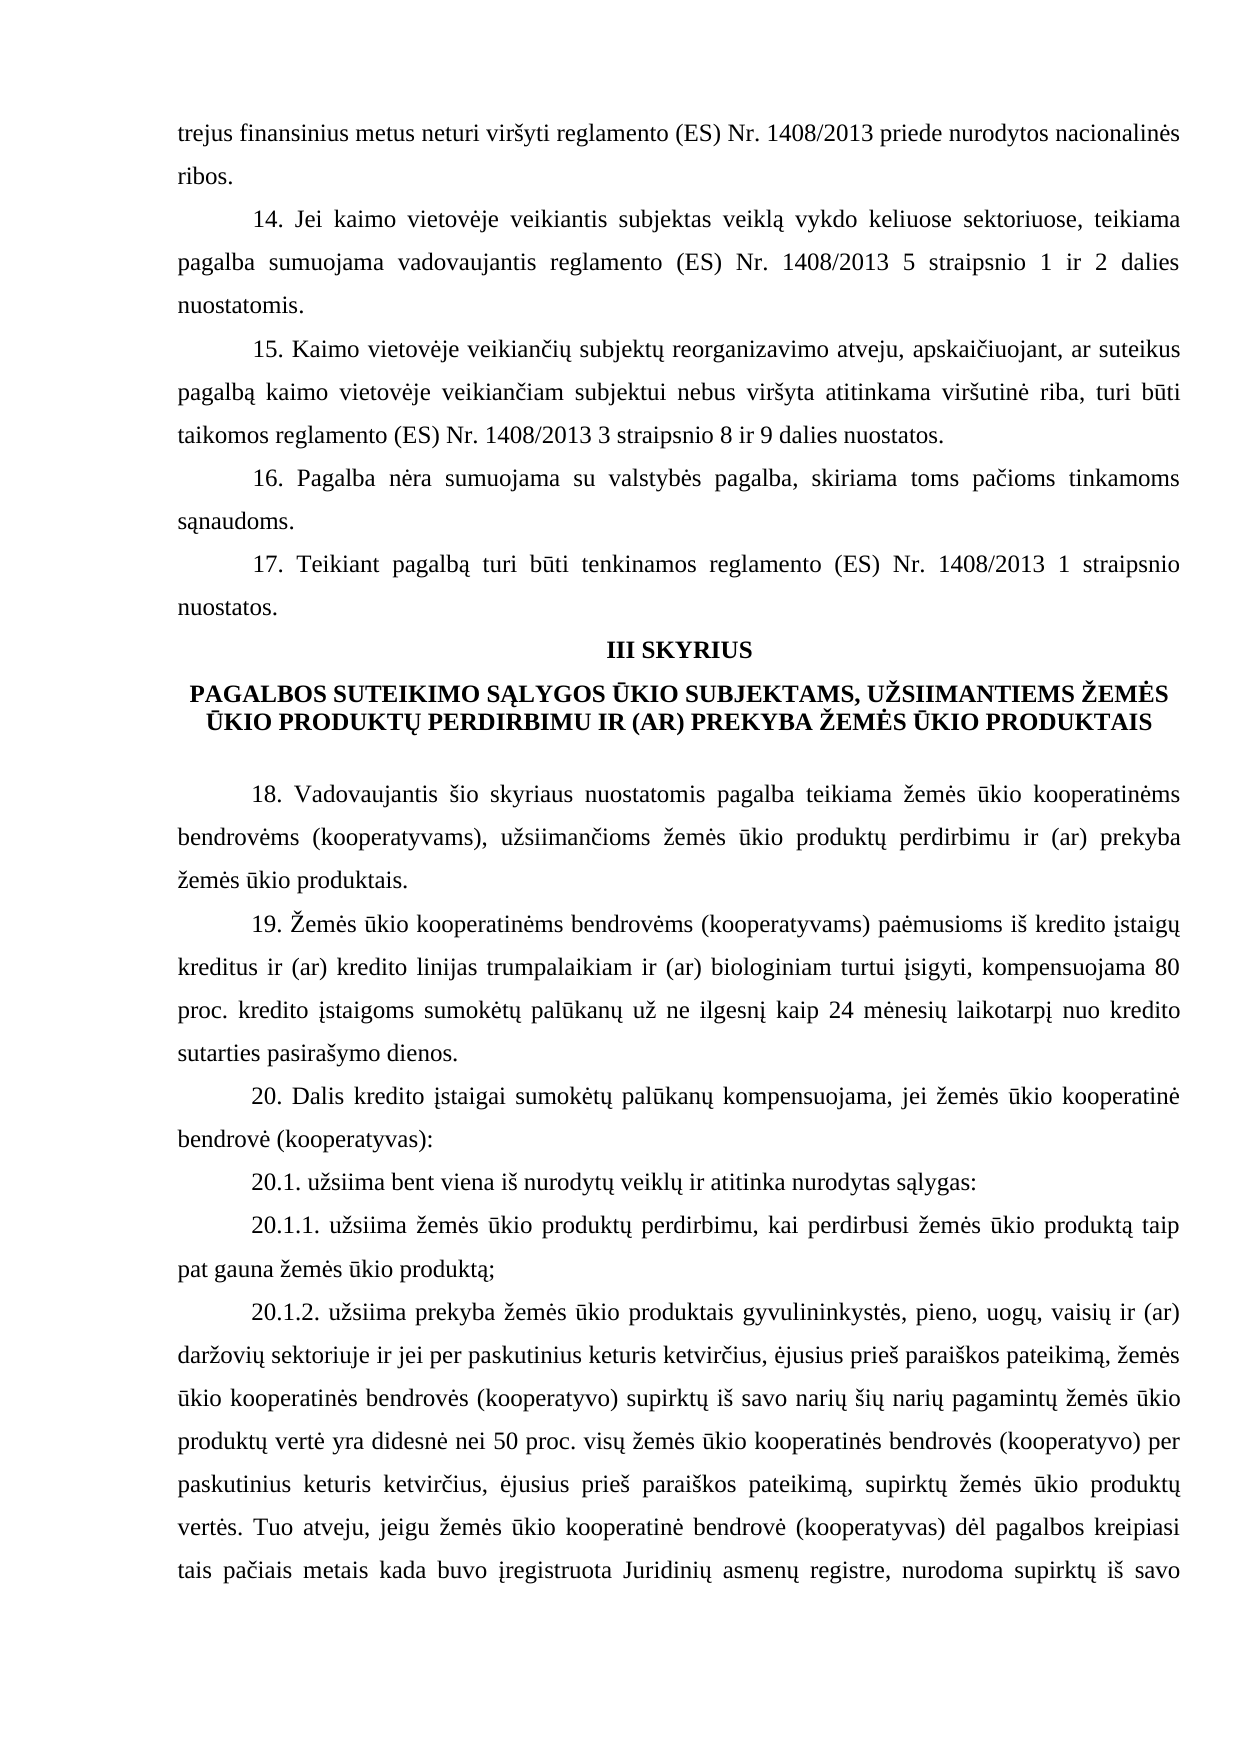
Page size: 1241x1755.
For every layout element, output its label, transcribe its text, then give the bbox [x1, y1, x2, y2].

text 20.1.1. užsiima žemės ūkio produktų perdirbimu, kai perdirbusi žemės ūkio produktą taip pat gauna žemės ūkio produktą; [177, 1211, 1181, 1282]
text 17. Teikiant pagalbą turi būti tenkinamos reglamento (ES) Nr. 1408/2013 1 straipsnio nuostatos. [177, 549, 1181, 621]
text 20.1.2. užsiima prekyba žemės ūkio produktais gyvulininkystės, pieno, uogų, vaisių ir (ar) daržovių sektoriuje ir jei per paskutinius keturis ketvirčius, ėjusius prieš paraiškos pateikimą, žemės ūkio kooperatinės bendrovės (kooperatyvo) supirktų iš savo narių šių narių pagamintų žemės ūkio produktų vertė yra didesnė nei 50 proc. visų žemės ūkio kooperatinės bendrovės (kooperatyvo) per paskutinius keturis ketvirčius, ėjusius prieš paraiškos pateikimą, supirktų žemės ūkio produktų vertės. Tuo atveju, jeigu žemės ūkio kooperatinė bendrovė (kooperatyvas) dėl pagalbos kreipiasi tais pačiais metais kada buvo įregistruota Juridinių asmenų registre, nurodoma supirktų iš savo [177, 1297, 1181, 1584]
text 18. Vadovaujantis šio skyriaus nuostatomis pagalba teikiama žemės ūkio kooperatinėms bendrovėms (kooperatyvams), užsiimančioms žemės ūkio produktų perdirbimu ir (ar) prekyba žemės ūkio produktais. [177, 779, 1181, 894]
text 14. Jei kaimo vietovėje veikiantis subjektas veiklą vykdo keliuose sektoriuose, teikiama pagalba sumuojama vadovaujantis reglamento (ES) Nr. 1408/2013 5 straipsnio 1 ir 2 dalies nuostatomis. [177, 204, 1181, 319]
text 19. Žemės ūkio kooperatinėms bendrovėms (kooperatyvams) paėmusioms iš kredito įstaigų kreditus ir (ar) kredito linijas trumpalaikiam ir (ar) biologiniam turtui įsigyti, kompensuojama 80 proc. kredito įstaigoms sumokėtų palūkanų už ne ilgesnį kaip 24 mėnesių laikotarpį nuo kredito sutarties pasirašymo dienos. [177, 909, 1181, 1067]
text 16. Pagalba nėra sumuojama su valstybės pagalba, skiriama toms pačioms tinkamoms sąnaudoms. [177, 463, 1181, 535]
text III SKYRIUS [177, 636, 1181, 664]
text trejus finansinius metus neturi viršyti reglamento (ES) Nr. 1408/2013 priede nurodytos nacionalinės ribos. [177, 118, 1181, 190]
text PAGALBOS SUTEIKIMO SĄLYGOS ŪKIO SUBJEKTAMS, UŽSIIMANTIEMS ŽEMĖS ŪKIO PRODUKTŲ PERDIRBIMU IR (AR) PREKYBA ŽEMĖS ŪKIO PRODUKTAIS [177, 679, 1181, 736]
text 15. Kaimo vietovėje veikiančių subjektų reorganizavimo atveju, apskaičiuojant, ar suteikus pagalbą kaimo vietovėje veikiančiam subjektui nebus viršyta atitinkama viršutinė riba, turi būti taikomos reglamento (ES) Nr. 1408/2013 3 straipsnio 8 ir 9 dalies nuostatos. [177, 334, 1181, 449]
text 20. Dalis kredito įstaigai sumokėtų palūkanų kompensuojama, jei žemės ūkio kooperatinė bendrovė (kooperatyvas): [177, 1081, 1181, 1153]
text 20.1. užsiima bent viena iš nurodytų veiklų ir atitinka nurodytas sąlygas: [177, 1167, 1181, 1196]
